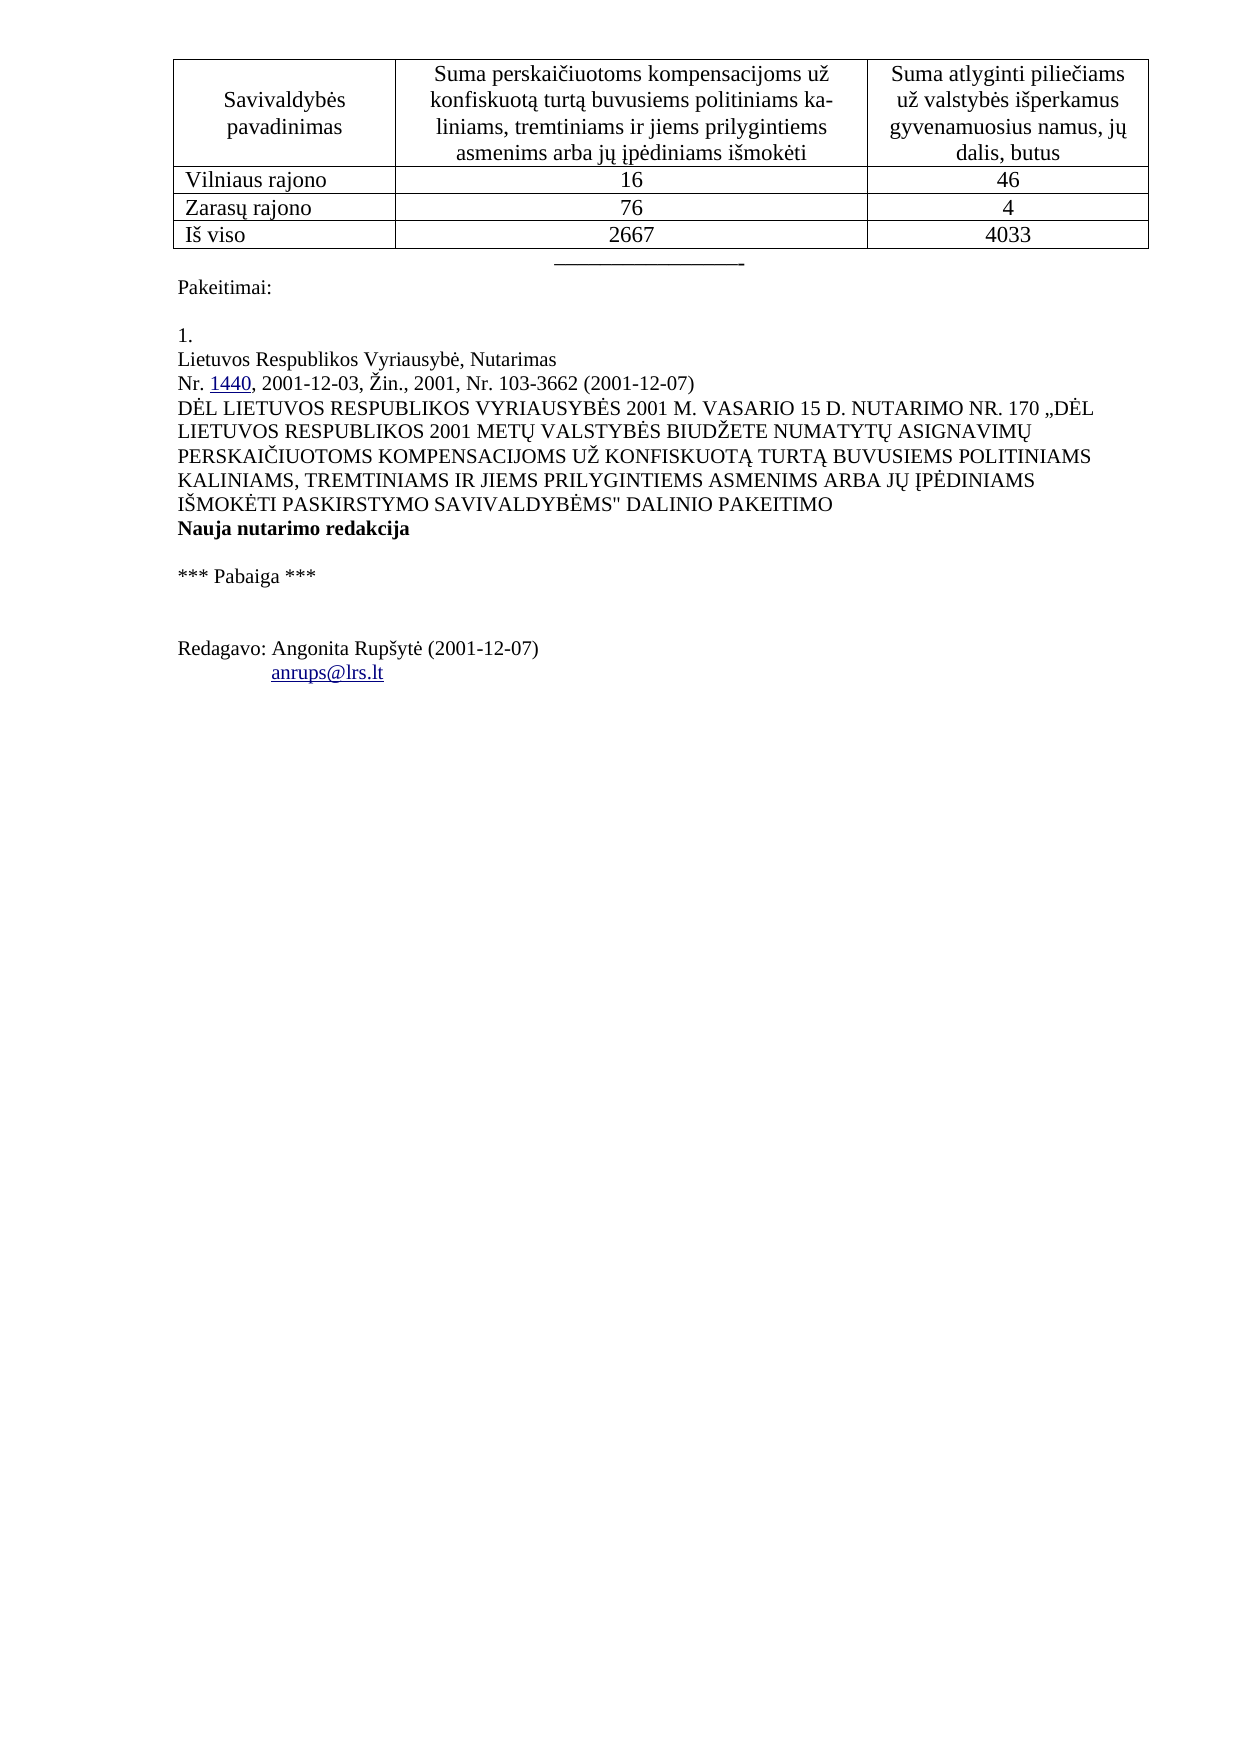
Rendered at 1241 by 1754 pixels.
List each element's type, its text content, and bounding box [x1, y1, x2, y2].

text ––––––––––––––––- [177, 249, 1122, 275]
text Nr. 1440, 2001-12-03, Žin., 2001, Nr. 103-3662 (2001-12-07) [177, 371, 1122, 395]
text 1. [177, 323, 1122, 347]
table_header Savivaldybės pavadinimas [174, 60, 395, 166]
table_cell Vilniaus rajono [174, 167, 395, 193]
table_header Suma perskaičiuotoms kompensacijoms už konfiskuotą turtą buvusiems politiniams ka-liniams, tremtiniams ir jiems prilygintiems asmenims arba jų įpėdiniams išmokėti [396, 60, 867, 166]
text Pakeitimai: [177, 275, 1122, 299]
table_cell 2667 [396, 221, 867, 248]
text *** Pabaiga *** [177, 564, 1122, 588]
table_cell 4 [868, 194, 1148, 220]
text Nauja nutarimo redakcija [177, 516, 1122, 540]
text anrups@lrs.lt [177, 660, 1122, 684]
table_cell 4033 [868, 221, 1148, 248]
table_cell Zarasų rajono [174, 194, 395, 220]
table_cell Iš viso [174, 221, 395, 248]
table_cell 16 [396, 167, 867, 193]
table_cell 76 [396, 194, 867, 220]
text DĖL LIETUVOS RESPUBLIKOS VYRIAUSYBĖS 2001 M. VASARIO 15 D. NUTARIMO NR. 170 „DĖL LIETUVOS RESPUBLIKOS 2001 METŲ VALSTYBĖS BIUDŽETE NUMATYTŲ ASIGNAVIMŲ PERSKAIČIUOTOMS KOMPENSACIJOMS UŽ KONFISKUOTĄ TURTĄ BUVUSIEMS POLITINIAMS KALINIAMS, TREMTINIAMS IR JIEMS PRILYGINTIEMS ASMENIMS ARBA JŲ ĮPĖDINIAMS IŠMOKĖTI PASKIRSTYMO SAVIVALDYBĖMS" DALINIO PAKEITIMO [177, 395, 1122, 516]
table_header Suma atlyginti piliečiams už valstybės išperkamus gyvenamuosius namus, jų dalis, butus [868, 60, 1148, 166]
text Redagavo: Angonita Rupšytė (2001-12-07) [177, 636, 1122, 660]
table_cell 46 [868, 167, 1148, 193]
text Lietuvos Respublikos Vyriausybė, Nutarimas [177, 347, 1122, 371]
